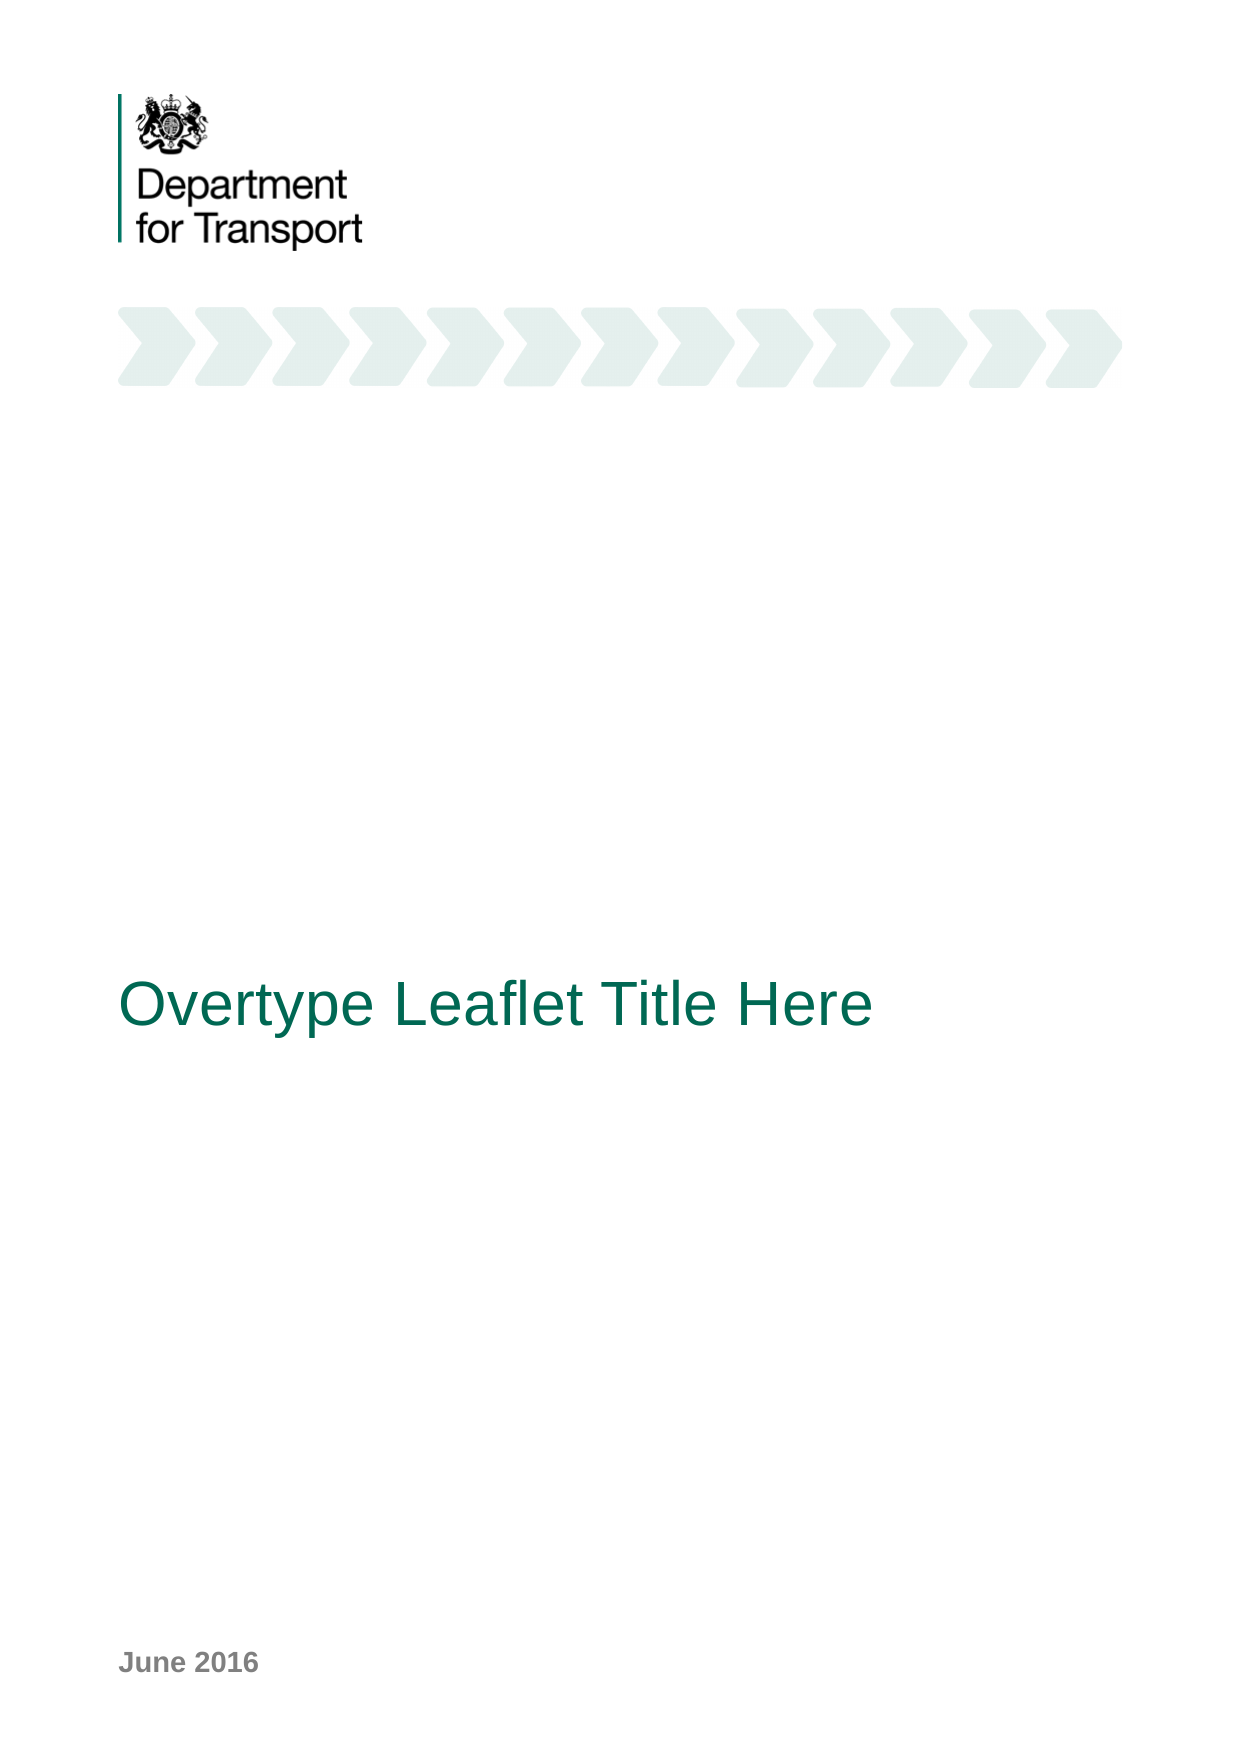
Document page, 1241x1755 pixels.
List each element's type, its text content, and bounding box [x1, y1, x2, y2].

table_cell [118, 1042, 1207, 1113]
table_header Explanatory note to clarify the status of Department for Transport “Guidance to local authorities on assessing eligibility of disabled people in England for concessionary bus travel Version 1.2” and to provide clarity of the section relating to “automatic” eligibility [118, 388, 1207, 1042]
